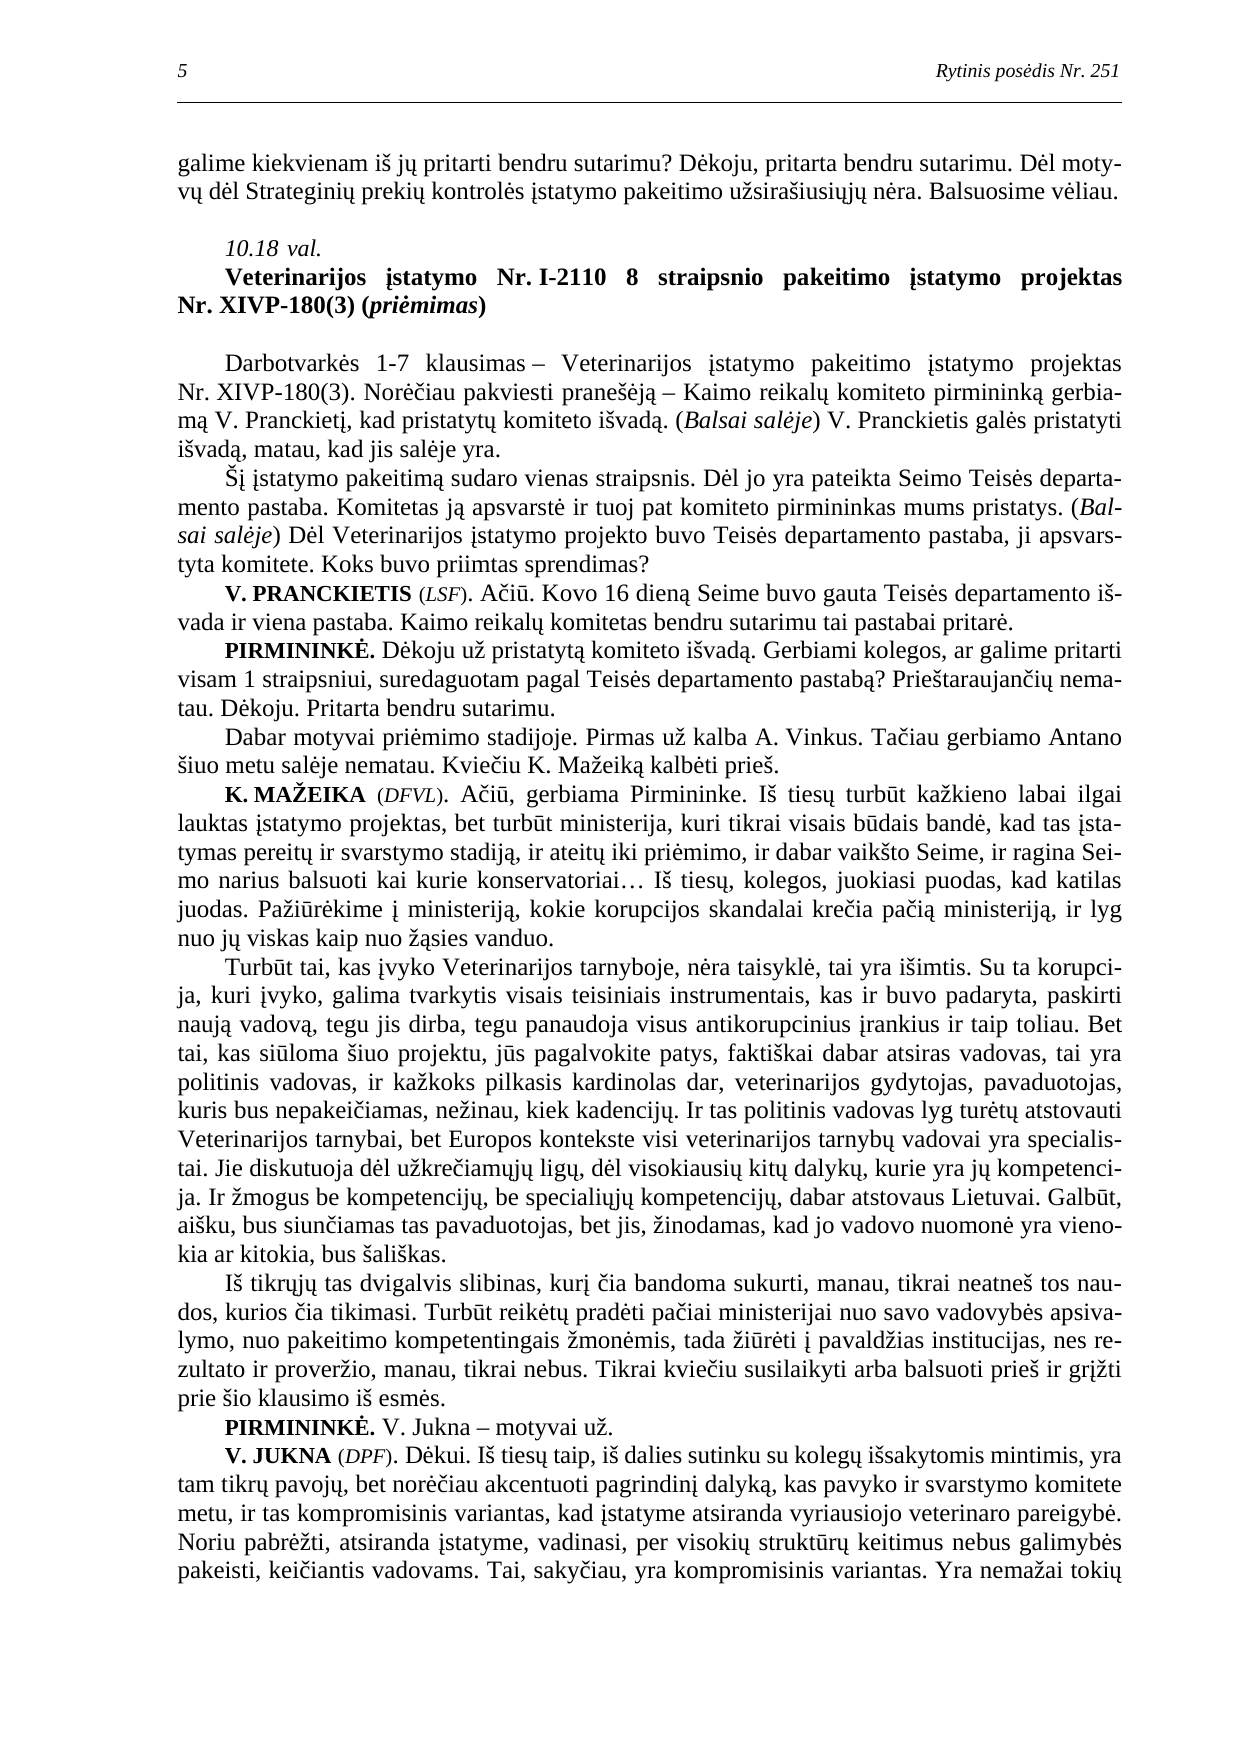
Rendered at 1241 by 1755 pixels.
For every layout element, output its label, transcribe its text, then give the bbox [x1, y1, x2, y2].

text Šį įsta­ty­mo pa­kei­ti­mą su­da­ro vie­nas straips­nis. Dėl jo yra pa­teik­ta Sei­mo Tei­sės de­par­ta­men­to pa­sta­ba. Ko­mi­te­tas ją ap­svars­tė ir tuoj pat ko­mi­te­to pir­mi­nin­kas mums pri­sta­tys. (Bal­sai sa­lė­je) Dėl Ve­te­ri­na­ri­jos įsta­ty­mo pro­jek­to bu­vo Tei­sės de­par­ta­men­to pa­sta­ba, ji ap­svars­ty­ta ko­mi­te­te. Koks bu­vo pri­im­tas spren­di­mas? [177, 463, 1122, 578]
text Da­bar mo­ty­vai pri­ėmi­mo sta­di­jo­je. Pir­mas už kal­ba A. Vin­kus. Ta­čiau ger­bia­mo An­ta­no šiuo me­tu sa­lė­je ne­ma­tau. Kvie­čiu K. Ma­žei­ką kal­bė­ti prieš. [177, 722, 1122, 779]
text Iš tik­rų­jų tas dvi­gal­vis sli­bi­nas, ku­rį čia ban­do­ma su­kur­ti, ma­nau, tik­rai ne­at­neš tos nau­dos, ku­rios čia ti­ki­ma­si. Tur­būt rei­kė­tų pra­dė­ti pa­čiai mi­nis­te­ri­jai nuo sa­vo va­do­vy­bės ap­si­va­ly­mo, nuo pa­kei­ti­mo kom­pe­ten­tin­gais žmo­nė­mis, ta­da žiū­rė­ti į pa­val­džias ins­ti­tu­ci­jas, nes re­zul­ta­to ir pro­ver­žio, ma­nau, tik­rai ne­bus. Tik­rai kvie­čiu su­si­lai­ky­ti ar­ba bal­suo­ti prieš ir grįž­ti prie šio klau­si­mo iš es­mės. [177, 1268, 1122, 1412]
text V. JUKNA (DPF). Dė­kui. Iš tie­sų taip, iš da­lies su­tin­ku su ko­le­gų iš­sa­ky­to­mis min­ti­mis, yra tam tik­rų pa­vo­jų, bet no­rė­čiau ak­cen­tuo­ti pa­grin­di­nį da­ly­ką, kas pa­vy­ko ir svars­ty­mo ko­mi­te­te me­tu, ir tas kom­pro­mi­si­nis va­rian­tas, kad įsta­ty­me at­si­ran­da vy­riau­sio­jo ve­te­ri­na­ro pa­rei­gy­bė. No­riu pa­brėž­ti, at­si­ran­da įsta­ty­me, va­di­na­si, per vi­so­kių struk­tū­rų kei­ti­mus ne­bus ga­li­my­bės pa­keis­ti, kei­čian­tis va­do­vams. Tai, sa­ky­čiau, yra kom­pro­mi­si­nis va­rian­tas. Yra ne­ma­žai to­kių [177, 1440, 1122, 1584]
text V. PRANCKIETIS (LSF). Ačiū. Ko­vo 16 die­ną Sei­me bu­vo gau­ta Tei­sės de­par­ta­men­to iš­va­da ir vie­na pa­sta­ba. Kai­mo rei­ka­lų ko­mi­te­tas ben­dru su­ta­ri­mu tai pa­sta­bai pri­ta­rė. [177, 578, 1122, 635]
text ga­li­me kiek­vie­nam iš jų pri­tar­ti ben­dru su­ta­ri­mu? Dė­ko­ju, pri­tar­ta ben­dru su­ta­ri­mu. Dėl mo­ty­vų dėl Stra­te­gi­nių pre­kių kon­tro­lės įsta­ty­mo pa­kei­ti­mo už­si­ra­šiu­sių­jų nė­ra. Bal­suo­si­me vė­liau. [177, 148, 1122, 205]
text 10.18 val. [224, 234, 1122, 262]
text Ve­te­ri­na­ri­jos įsta­ty­mo Nr. I-2110 8 straips­nio pa­kei­ti­mo įsta­ty­mo pro­jek­tas Nr. XIVP-180(3) (pri­ėmi­mas) [177, 262, 1122, 319]
text PIRMININKĖ. V. Juk­na – mo­ty­vai už. [177, 1412, 1122, 1440]
text Dar­bo­tvarkės 1-7 klau­si­mas – Ve­te­ri­na­ri­jos įsta­ty­mo pa­kei­ti­mo įsta­ty­mo pro­jek­tas Nr. XIVP-180(3). No­rė­čiau pa­kvies­ti pra­ne­šė­ją – Kai­mo rei­ka­lų ko­mi­te­to pir­mi­nin­ką ger­bia­mą V. Pranc­kie­tį, kad pri­sta­ty­tų ko­mi­te­to iš­va­dą. (Bal­sai sa­lė­je) V. Pranc­kie­tis ga­lės pri­sta­ty­ti iš­va­dą, ma­tau, kad jis sa­lė­je yra. [177, 348, 1122, 463]
text PIRMININKĖ. Dė­ko­ju už pri­sta­ty­tą ko­mi­te­to iš­va­dą. Ger­bia­mi ko­le­gos, ar ga­li­me pri­tar­ti vi­sam 1 straips­niui, su­re­da­guo­tam pa­gal Tei­sės de­par­ta­men­to pa­sta­bą? Prieš­ta­rau­jan­čių ne­ma­tau. Dė­ko­ju. Pri­tar­ta ben­dru su­ta­ri­mu. [177, 635, 1122, 722]
text K. MAŽEIKA (DFVL). Ačiū, ger­bia­ma Pir­mi­nin­ke. Iš tie­sų tur­būt kaž­kie­no la­bai il­gai lauk­tas įsta­ty­mo pro­jek­tas, bet tur­būt mi­nis­te­ri­ja, ku­ri tik­rai vi­sais bū­dais ban­dė, kad tas įsta­ty­mas per­ei­tų ir svars­ty­mo sta­di­ją, ir at­ei­tų iki pri­ėmi­mo, ir da­bar vaikš­to Sei­me, ir ra­gi­na Sei­mo na­rius bal­suo­ti kai ku­rie kon­ser­va­to­riai… Iš tie­sų, ko­le­gos, juo­kia­si puo­das, kad ka­ti­las juo­das. Pa­žiū­rė­ki­me į mi­nis­te­ri­ją, ko­kie ko­rup­ci­jos skan­da­lai kre­čia pa­čią mi­nis­te­ri­ją, ir lyg nuo jų vis­kas kaip nuo žą­sies van­duo. [177, 779, 1122, 952]
text Tur­būt tai, kas įvy­ko Ve­te­ri­na­ri­jos tar­ny­bo­je, nė­ra tai­syk­lė, tai yra iš­im­tis. Su ta ko­rup­ci­ja, ku­ri įvy­ko, ga­li­ma tvar­ky­tis vi­sais tei­si­niais in­stru­men­tais, kas ir bu­vo pa­da­ry­ta, pa­skir­ti nau­ją va­do­vą, te­gu jis dir­ba, te­gu pa­nau­do­ja vi­sus an­ti­ko­rup­ci­nius įran­kius ir taip to­liau. Bet tai, kas siū­lo­ma šiuo pro­jek­tu, jūs pa­gal­vo­ki­te pa­tys, fak­tiš­kai da­bar at­si­ras va­do­vas, tai yra po­li­ti­nis va­do­vas, ir kaž­koks pil­ka­sis kar­di­no­las dar, ve­te­ri­na­ri­jos gy­dy­to­jas, pa­va­duo­to­jas, ku­ris bus ne­pa­kei­čia­mas, ne­ži­nau, kiek ka­den­ci­jų. Ir tas po­li­ti­nis va­do­vas lyg tu­rė­tų at­sto­vau­ti Ve­te­ri­na­ri­jos tar­ny­bai, bet Eu­ro­pos kon­teks­te vi­si ve­te­ri­na­ri­jos tar­ny­bų va­do­vai yra spe­cia­lis­tai. Jie dis­ku­tuo­ja dėl už­kre­čia­mų­jų li­gų, dėl vi­so­kiau­sių ki­tų da­ly­kų, ku­rie yra jų kom­pe­ten­ci­ja. Ir žmo­gus be kom­pe­ten­ci­jų, be spe­cia­lių­jų kom­pe­ten­ci­jų, da­bar at­sto­vaus Lie­tu­vai. Gal­būt, aiš­ku, bus siun­čia­mas tas pa­va­duo­to­jas, bet jis, ži­no­da­mas, kad jo va­do­vo nuo­mo­nė yra vie­no­kia ar ki­to­kia, bus ša­liš­kas. [177, 952, 1122, 1268]
